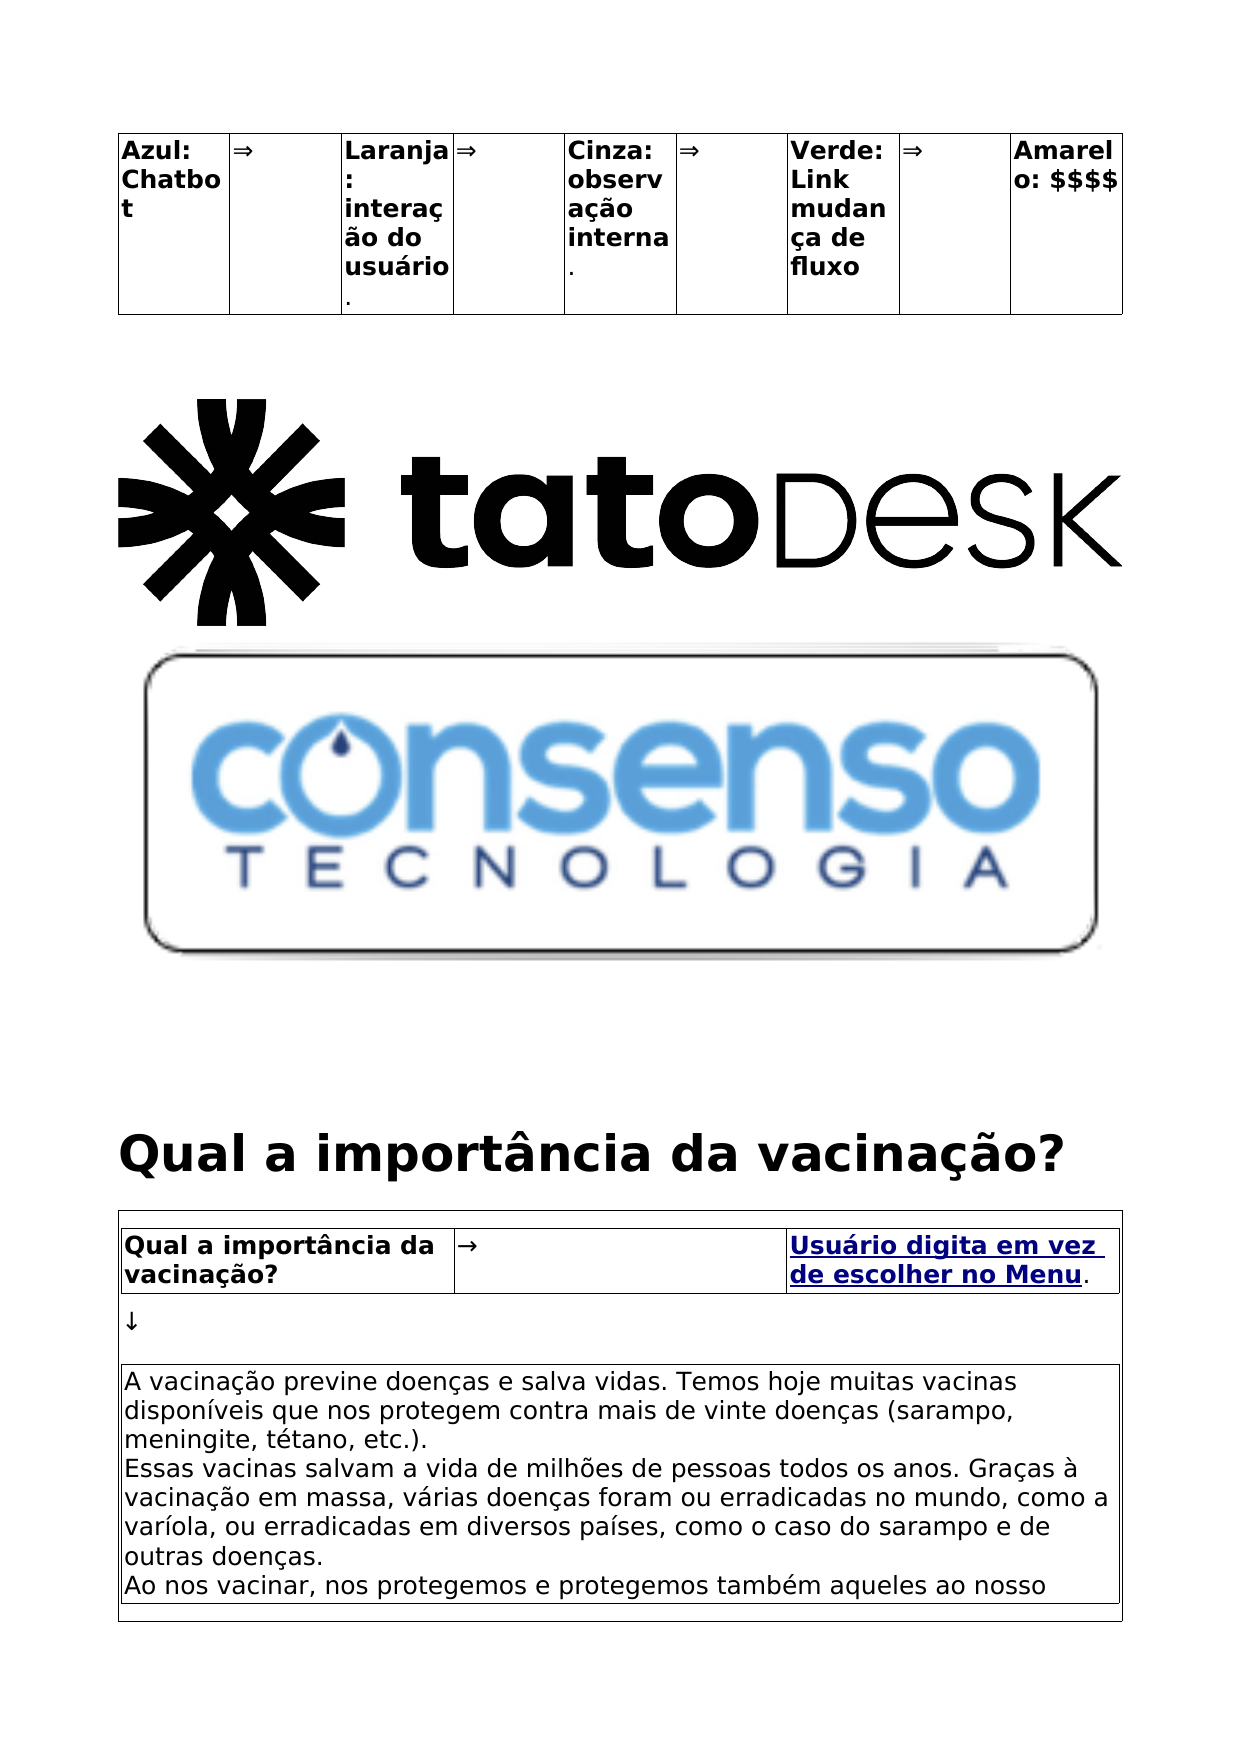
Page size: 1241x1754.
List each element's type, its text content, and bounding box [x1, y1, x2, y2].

table_header ↓ [119, 1211, 1122, 1621]
table_header ⇒ [677, 134, 787, 314]
table_header Amarelo: $$$$ [1011, 134, 1122, 314]
table_header ⇒ [454, 134, 564, 314]
table_header Cinza: observação interna. [565, 134, 676, 314]
table_header Azul: Chatbot [119, 134, 229, 314]
table_header Qual a importância da vacinação? [122, 1229, 454, 1292]
table_header A vacinação previne doenças e salva vidas. Temos hoje muitas vacinas disponíveis que nos protegem contra mais de vinte doenças (sarampo, meningite, tétano, etc.). Essas vacinas salvam a vida de milhões de pessoas todos os anos. Graças à vacinação em massa, várias doenças foram ou erradicadas no mundo, como a varíola, ou erradicadas em diversos países, como o caso do sarampo e de outras doenças. Ao nos vacinar, nos protegemos e protegemos também aqueles ao nosso [122, 1365, 1119, 1603]
picture [118, 399, 1123, 626]
table_header → [455, 1229, 786, 1292]
picture [118, 638, 1123, 988]
subtitle Qual a importância da vacinação? [118, 1125, 1122, 1183]
table_header Laranja: interação do usuário. [342, 134, 453, 314]
table_header Usuário digita em vez de escolher no Menu. [787, 1229, 1119, 1292]
table_header ⇒ [230, 134, 341, 314]
table_header Verde: Link mudança de fluxo [788, 134, 899, 314]
table_header ⇒ [900, 134, 1010, 314]
